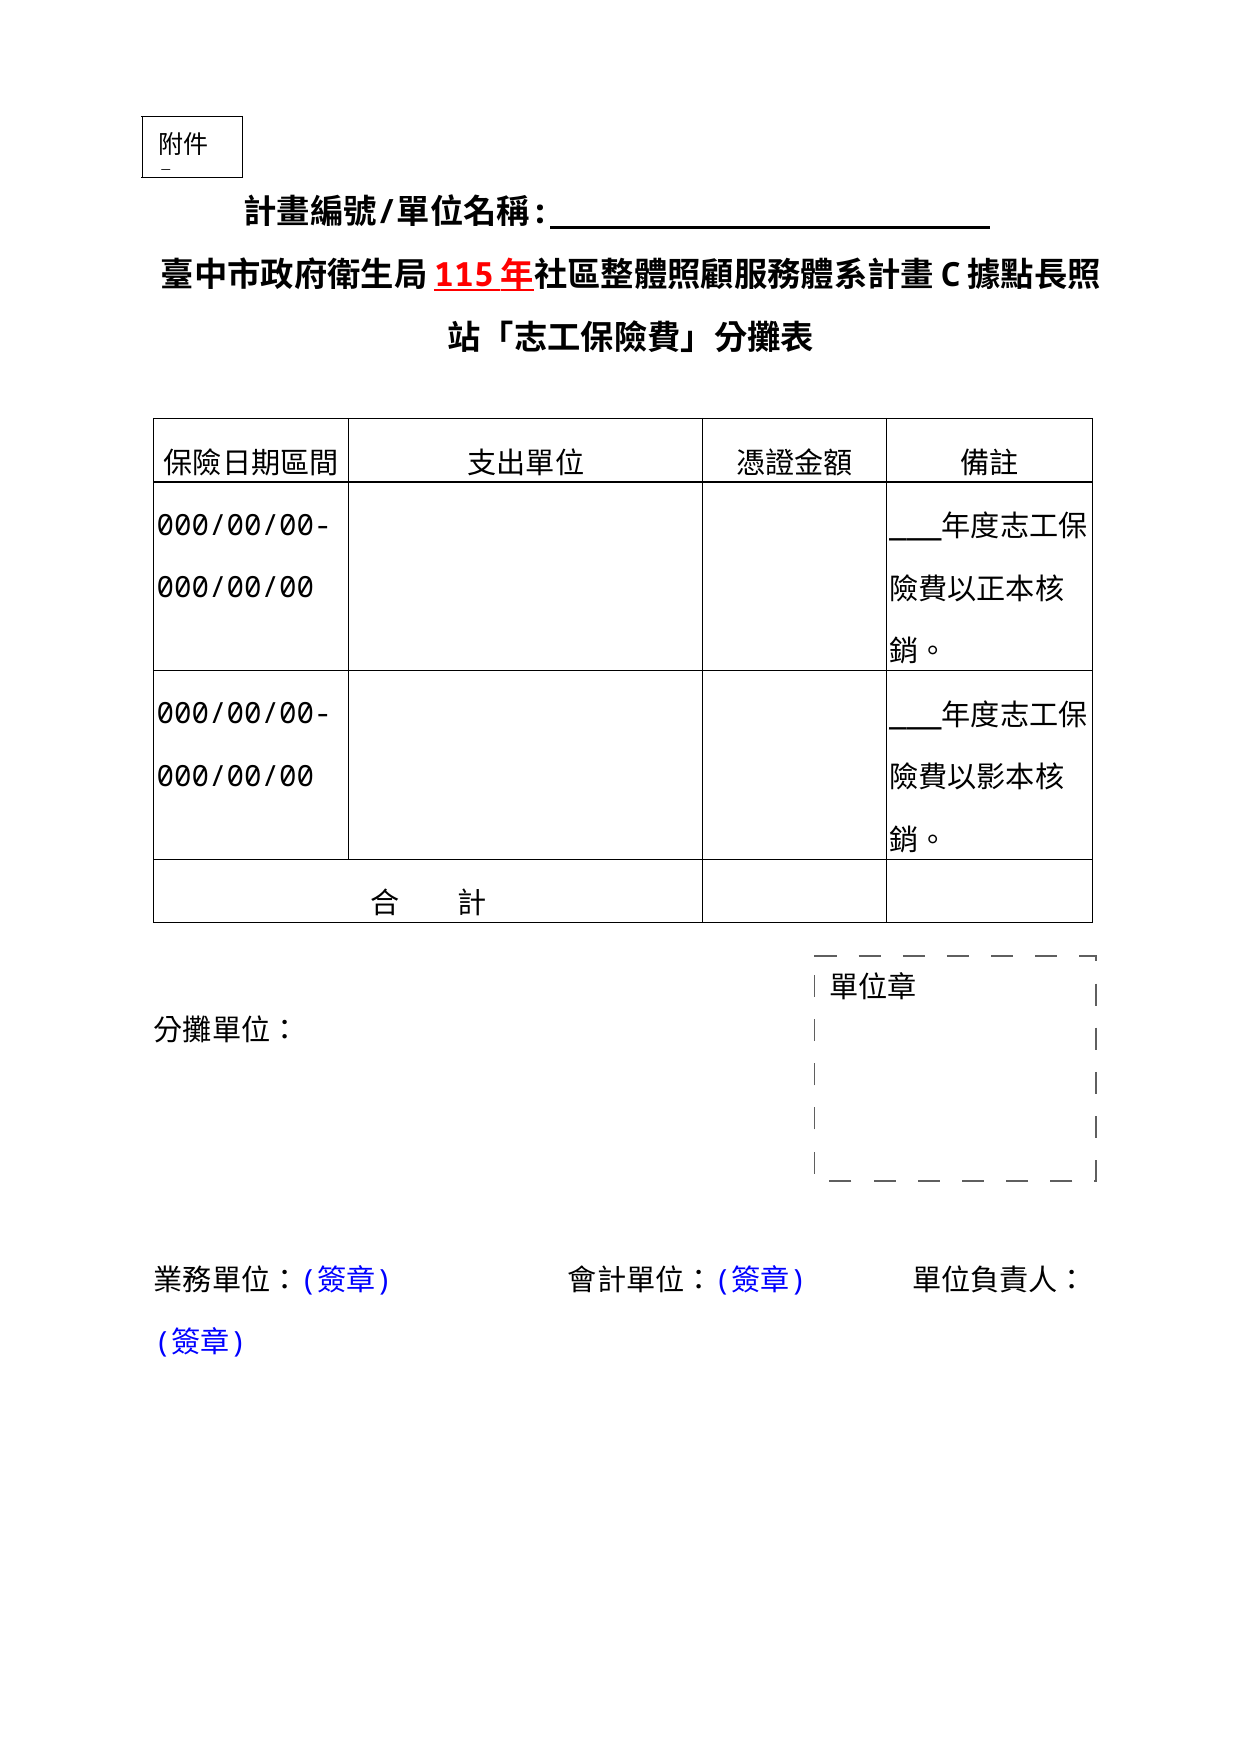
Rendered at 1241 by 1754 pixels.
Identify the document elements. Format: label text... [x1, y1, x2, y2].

text 業務單位：(簽章) 會計單位：(簽章) 單位負責人：(簽章) [153, 1236, 1107, 1361]
text 計畫編號/單位名稱: [153, 168, 1107, 230]
table_header 支出單位 [349, 419, 702, 481]
table_cell [703, 860, 886, 922]
table_header 憑證金額 [703, 419, 886, 481]
text 臺中市政府衛生局115年社區整體照顧服務體系計畫C據點長照站「志工保險費」分攤表 [153, 230, 1107, 355]
table_header 保險日期區間 [154, 419, 348, 481]
table_cell [703, 671, 886, 858]
table_header 備註 [887, 419, 1092, 481]
table_cell [887, 860, 1092, 922]
table_cell 000/00/00-000/00/00 [154, 671, 348, 858]
text 分攤單位： [153, 986, 814, 1048]
table_cell ___年度志工保險費以正本核銷。 [887, 483, 1092, 670]
text 附件5 [158, 125, 227, 169]
table_cell ___年度志工保險費以影本核銷。 [887, 671, 1092, 858]
text [1096, 986, 1107, 1048]
table_cell [703, 483, 886, 670]
table_cell [349, 483, 702, 670]
table_cell [349, 671, 702, 858]
table_cell 000/00/00-000/00/00 [154, 483, 348, 670]
table_cell 合 計 [154, 860, 702, 922]
